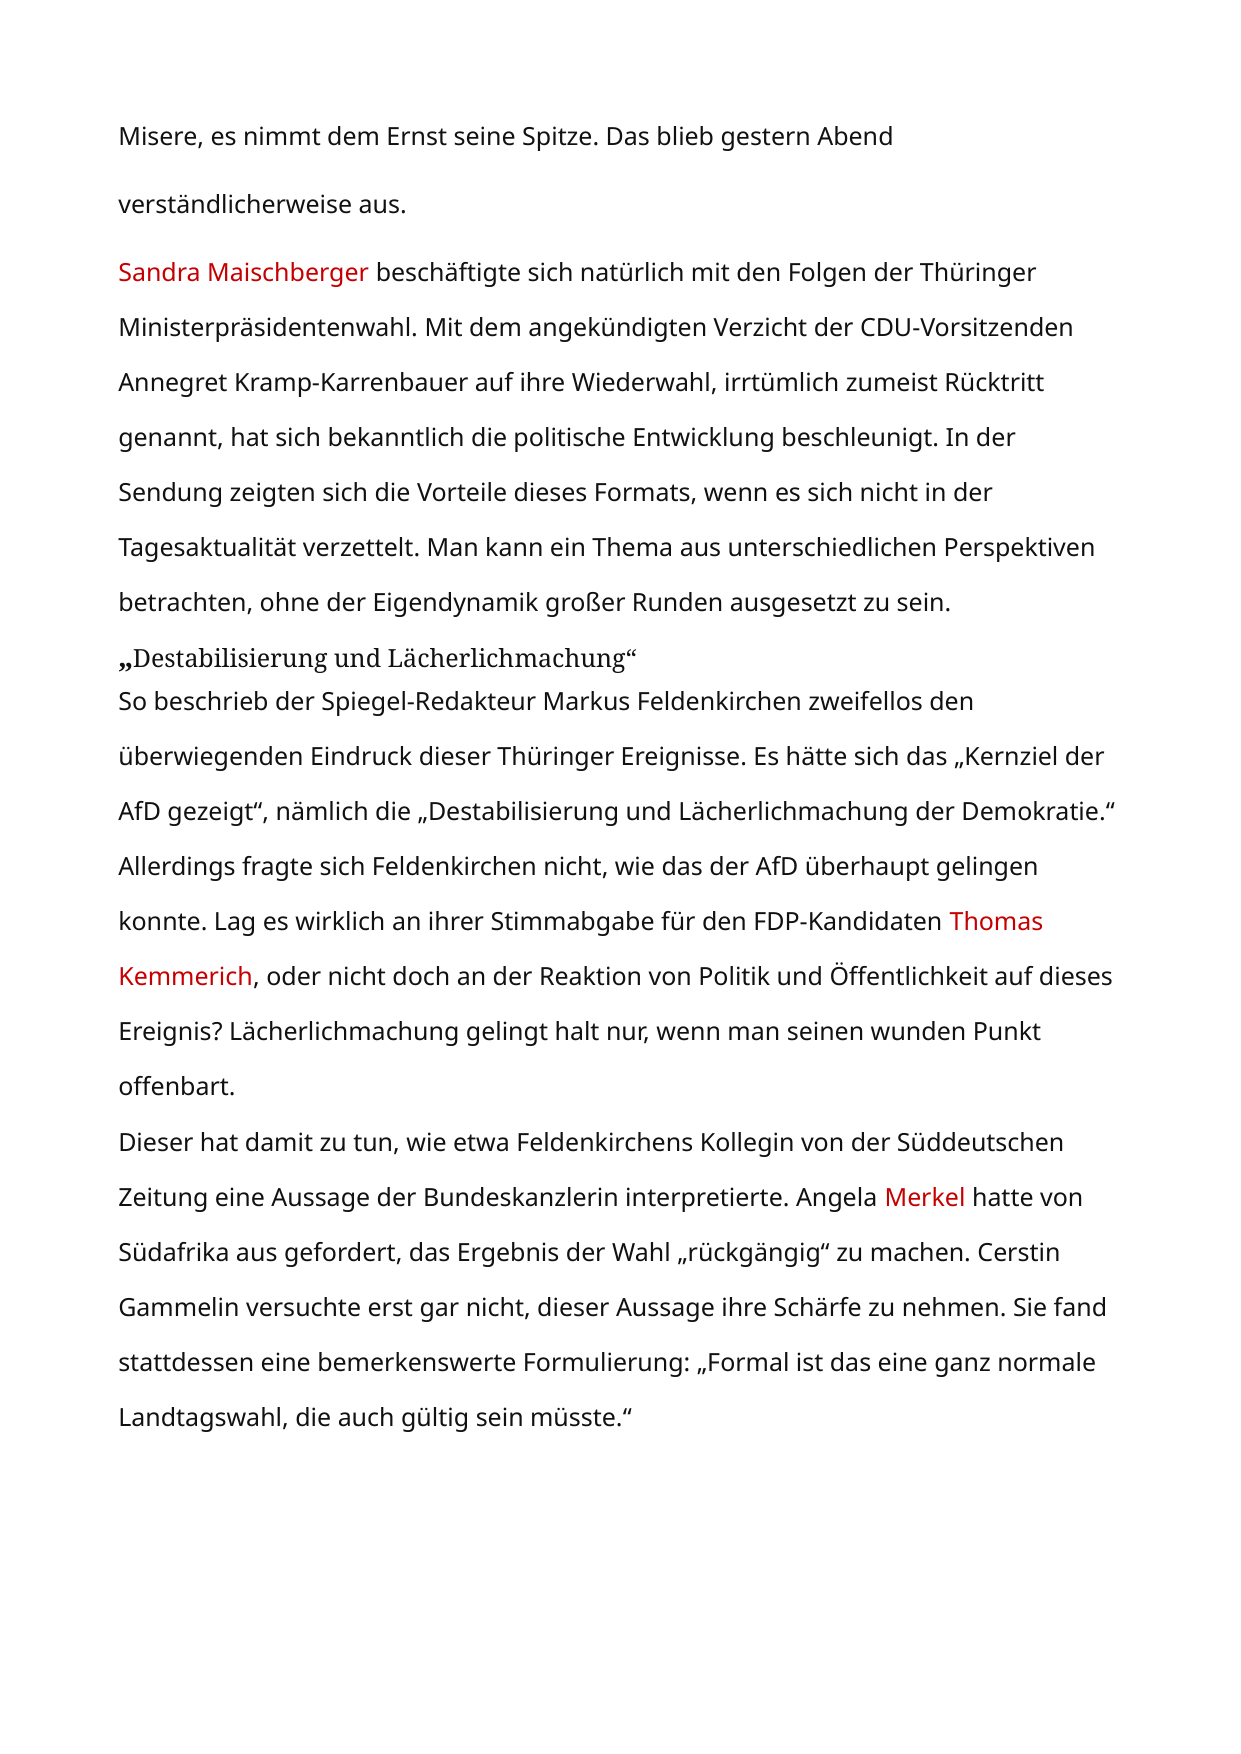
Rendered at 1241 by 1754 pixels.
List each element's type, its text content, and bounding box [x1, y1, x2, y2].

text So beschrieb der Spiegel-Redakteur Markus Feldenkirchen zweifellos den überwiegenden Eindruck dieser Thüringer Ereignisse. Es hätte sich das „Kernziel der AfD gezeigt“, nämlich die „Destabilisierung und Lächerlichmachung der Demokratie.“ Allerdings fragte sich Feldenkirchen nicht, wie das der AfD überhaupt gelingen konnte. Lag es wirklich an ihrer Stimmabgabe für den FDP-Kandidaten Thomas Kemmerich, oder nicht doch an der Reaktion von Politik und Öffentlichkeit auf dieses Ereignis? Lächerlichmachung gelingt halt nur, wenn man seinen wunden Punkt offenbart. [118, 683, 1122, 1103]
subtitle „Destabilisierung und Lächerlichmachung“ [118, 640, 1122, 675]
text Dieser hat damit zu tun, wie etwa Feldenkirchens Kollegin von der Süddeutschen Zeitung eine Aussage der Bundeskanzlerin interpretierte. Angela Merkel hatte von Südafrika aus gefordert, das Ergebnis der Wahl „rückgängig“ zu machen. Cerstin Gammelin versuchte erst gar nicht, dieser Aussage ihre Schärfe zu nehmen. Sie fand stattdessen eine bemerkenswerte Formulierung: „Formal ist das eine ganz normale Landtagswahl, die auch gültig sein müsste.“ [118, 1124, 1122, 1434]
text Misere, es nimmt dem Ernst seine Spitze. Das blieb gestern Abend verständlicherweise aus. [118, 118, 1122, 220]
text Sandra Maischberger beschäftigte sich natürlich mit den Folgen der Thüringer Ministerpräsidentenwahl. Mit dem angekündigten Verzicht der CDU-Vorsitzenden Annegret Kramp-Karrenbauer auf ihre Wiederwahl, irrtümlich zumeist Rücktritt genannt, hat sich bekanntlich die politische Entwicklung beschleunigt. In der Sendung zeigten sich die Vorteile dieses Formats, wenn es sich nicht in der Tagesaktualität verzettelt. Man kann ein Thema aus unterschiedlichen Perspektiven betrachten, ohne der Eigendynamik großer Runden ausgesetzt zu sein. [118, 254, 1122, 619]
